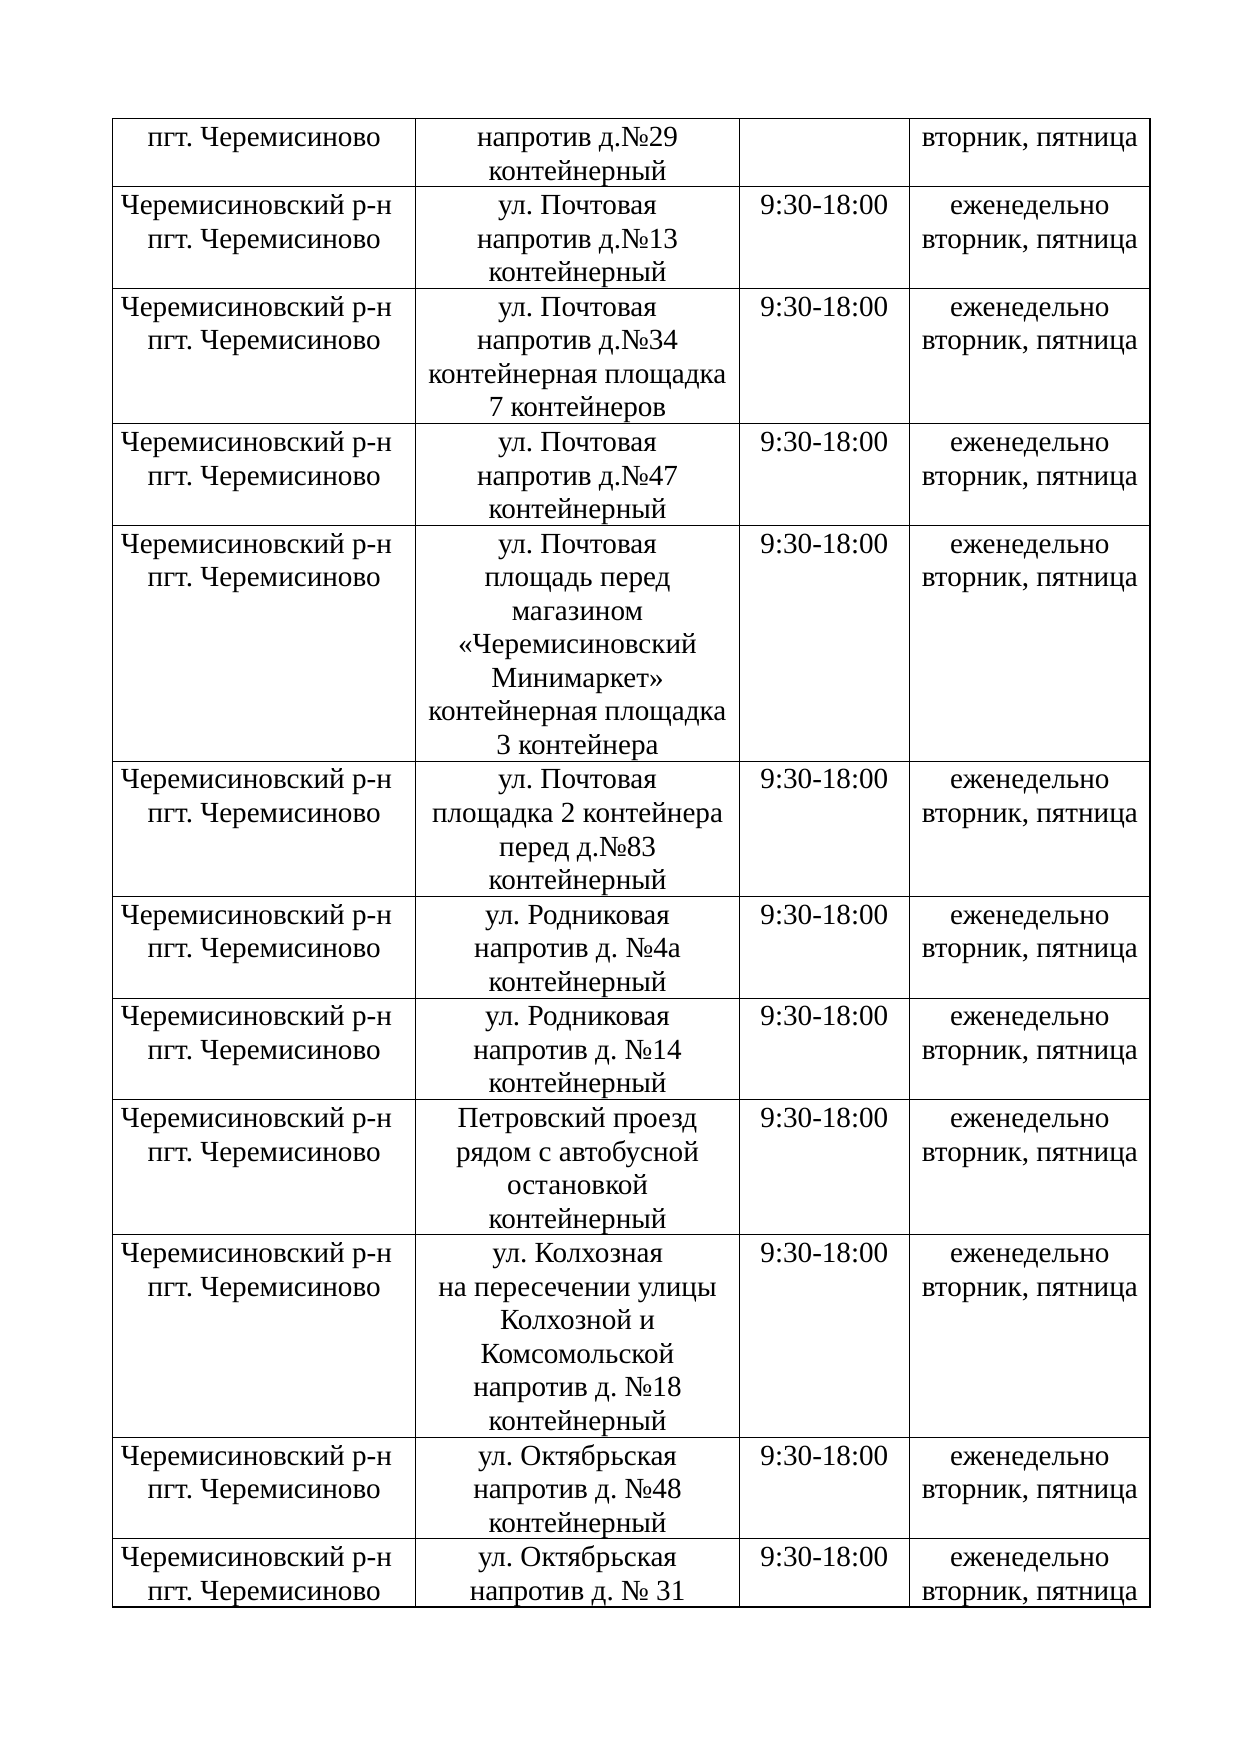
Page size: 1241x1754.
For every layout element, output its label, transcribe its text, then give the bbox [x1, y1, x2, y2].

table_cell Черемисиновский р-н пгт. Черемисиново [113, 762, 415, 896]
table_cell ул. Почтовая напротив д.№34 контейнерная площадка 7 контейнеров [416, 289, 739, 423]
table_cell еженедельно вторник, пятница [910, 424, 1149, 525]
table_cell Черемисиновский р-н пгт. Черемисиново [113, 526, 415, 761]
table_cell Черемисиновский р-н пгт. Черемисиново [113, 289, 415, 423]
table_cell [740, 119, 909, 186]
table_cell Черемисиновский р-н пгт. Черемисиново [113, 897, 415, 997]
table_cell Черемисиновский р-н пгт. Черемисиново [113, 1539, 415, 1606]
table_cell 9:30-18:00 [740, 424, 909, 525]
table_cell еженедельно вторник, пятница [910, 897, 1149, 997]
table_cell 9:30-18:00 [740, 897, 909, 997]
table_cell Черемисиновский р-н пгт. Черемисиново [113, 999, 415, 1099]
table_cell еженедельно вторник, пятница [910, 1539, 1149, 1606]
table_cell 9:30-18:00 [740, 1235, 909, 1437]
table_cell Черемисиновский р-н пгт. Черемисиново [113, 1235, 415, 1437]
table_cell ул. Октябрьская напротив д. № 31 [416, 1539, 739, 1606]
table_cell ул. Почтовая площадь перед магазином «Черемисиновский Минимаркет» контейнерная площадка 3 контейнера [416, 526, 739, 761]
table_cell 9:30-18:00 [740, 999, 909, 1099]
table_cell 9:30-18:00 [740, 1100, 909, 1234]
table_cell Черемисиновский р-н пгт. Черемисиново [113, 424, 415, 525]
table_cell 9:30-18:00 [740, 289, 909, 423]
table_cell ул. Почтовая напротив д.№47 контейнерный [416, 424, 739, 525]
table_cell ул. Октябрьская напротив д. №48 контейнерный [416, 1438, 739, 1538]
table_cell 9:30-18:00 [740, 1539, 909, 1606]
table_cell еженедельно вторник, пятница [910, 526, 1149, 761]
table_cell еженедельно вторник, пятница [910, 1100, 1149, 1234]
table_cell Черемисиновский р-н пгт. Черемисиново [113, 1438, 415, 1538]
table_cell еженедельно вторник, пятница [910, 999, 1149, 1099]
table_cell еженедельно вторник, пятница [910, 289, 1149, 423]
table_cell еженедельно вторник, пятница [910, 187, 1149, 288]
table_cell ул. Почтовая площадка 2 контейнера перед д.№83 контейнерный [416, 762, 739, 896]
table_cell еженедельно вторник, пятница [910, 1438, 1149, 1538]
table_cell ул. Родниковая напротив д. №4а контейнерный [416, 897, 739, 997]
table_cell пгт. Черемисиново [113, 119, 415, 186]
table_cell еженедельно вторник, пятница [910, 1235, 1149, 1437]
table_cell 9:30-18:00 [740, 187, 909, 288]
table_cell ул. Колхозная на пересечении улицы Колхозной и Комсомольской напротив д. №18 контейнерный [416, 1235, 739, 1437]
table_cell 9:30-18:00 [740, 526, 909, 761]
table_cell ул. Почтовая напротив д.№13 контейнерный [416, 187, 739, 288]
table_cell вторник, пятница [910, 119, 1149, 186]
table_cell Черемисиновский р-н пгт. Черемисиново [113, 187, 415, 288]
table_cell ул. Родниковая напротив д. №14 контейнерный [416, 999, 739, 1099]
table_cell Петровский проезд рядом с автобусной остановкой контейнерный [416, 1100, 739, 1234]
table_cell 9:30-18:00 [740, 1438, 909, 1538]
table_cell Черемисиновский р-н пгт. Черемисиново [113, 1100, 415, 1234]
table_cell еженедельно вторник, пятница [910, 762, 1149, 896]
table_cell напротив д.№29 контейнерный [416, 119, 739, 186]
table_cell 9:30-18:00 [740, 762, 909, 896]
